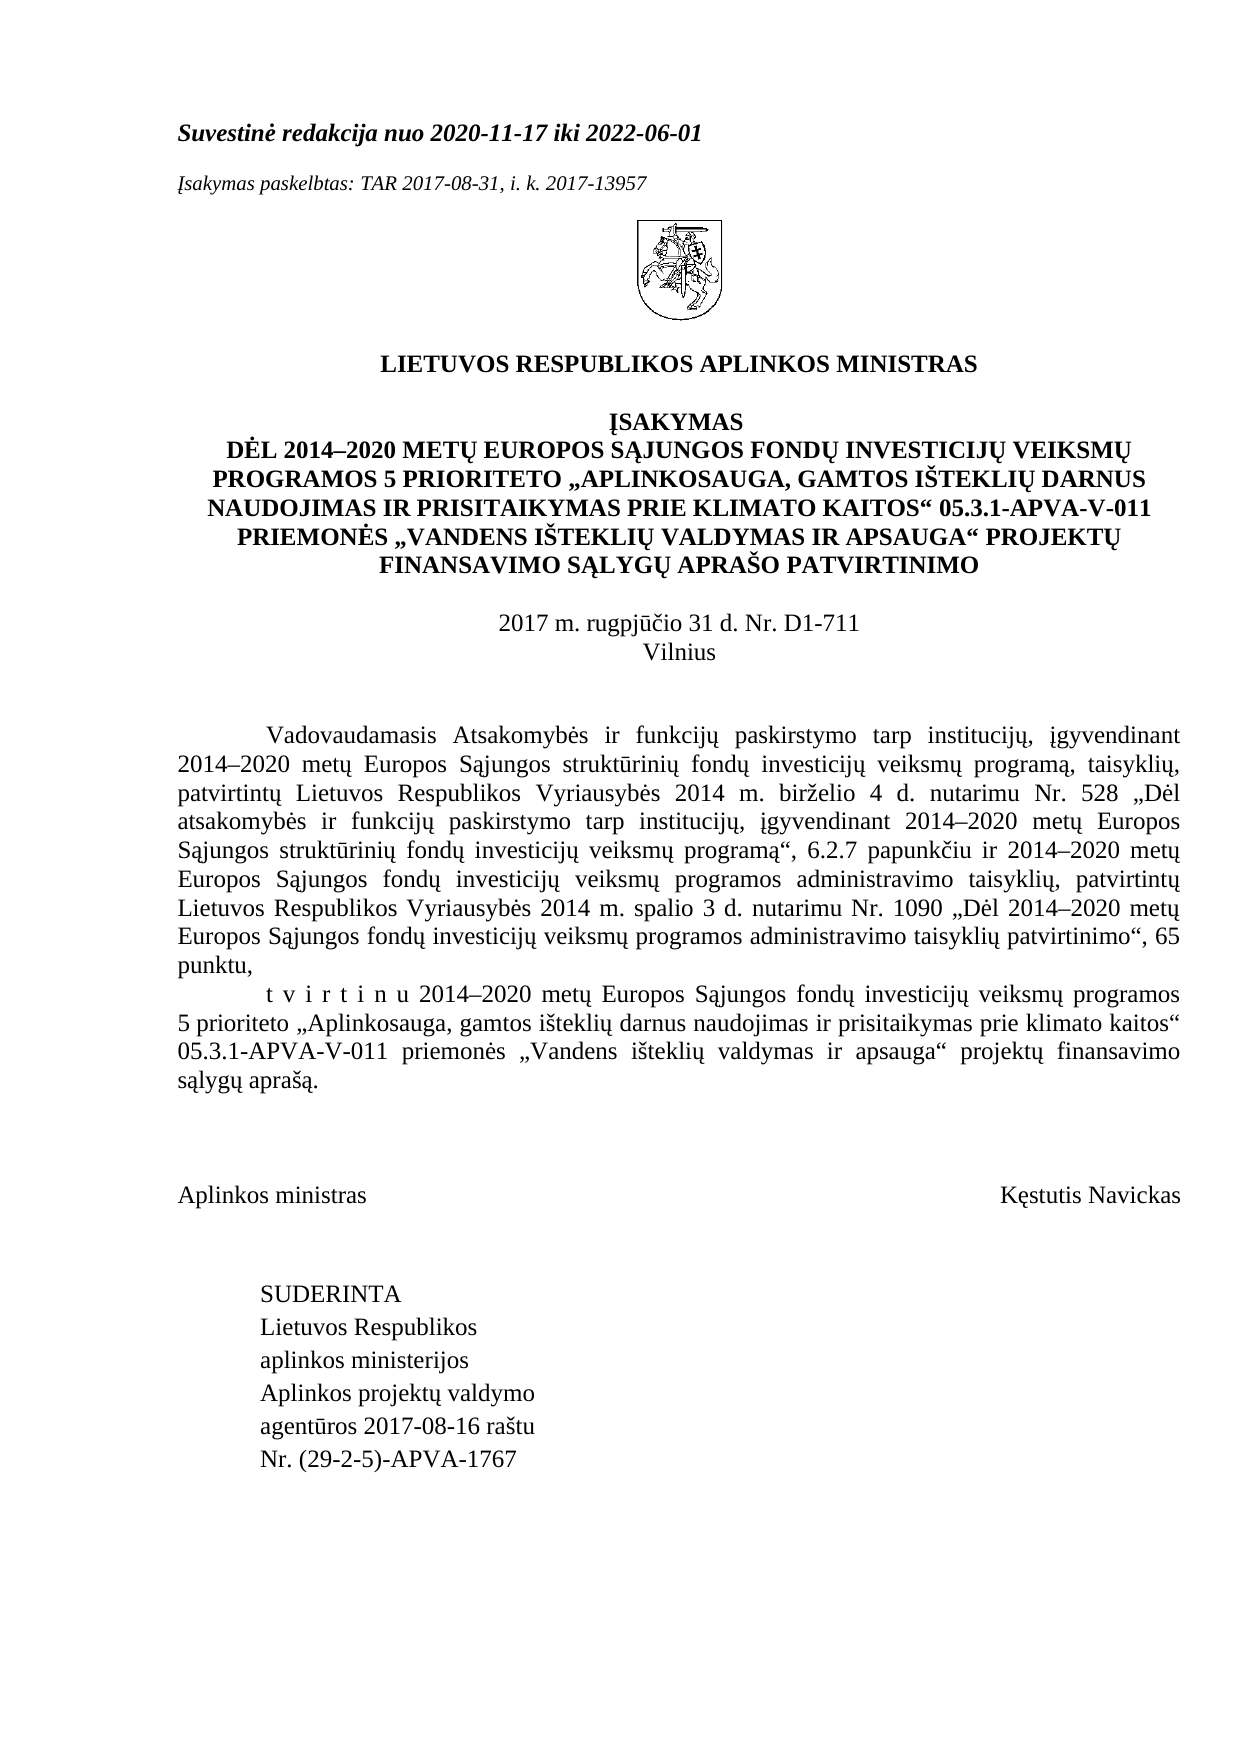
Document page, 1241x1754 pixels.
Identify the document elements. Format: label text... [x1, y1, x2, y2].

text 2017 m. rugpjūčio 31 d. Nr. D1-711 [177, 608, 1181, 637]
table_cell Lietuvos Respublikos aplinkos ministerijos Aplinkos projektų valdymo agentūros 2017-08-16 raštu Nr. (29-2-5)-APVA-1767 [219, 1312, 602, 1532]
text Aplinkos ministras Kęstutis Navickas [177, 1180, 1181, 1209]
text Įsakymas paskelbtas: TAR 2017-08-31, i. k. 2017-13957 [177, 171, 1181, 195]
table_header [603, 1279, 1136, 1312]
text Vilnius [177, 637, 1181, 666]
table_cell [603, 1312, 1136, 1532]
text t v i r t i n u 2014–2020 metų Europos Sąjungos fondų investicijų veiksmų programos 5 prioriteto „Aplinkosauga, gamtos išteklių darnus naudojimas ir prisitaikymas prie klimato kaitos“ 05.3.1-APVA-V-011 priemonės „Vandens išteklių valdymas ir apsauga“ projektų finansavimo sąlygų aprašą. [177, 979, 1181, 1094]
text ĮSAKYMAS [177, 407, 1181, 436]
table_header SUDERINTA [219, 1279, 602, 1312]
text LIETUVOS RESPUBLIKOS APLINKOS MINISTRAS [177, 349, 1181, 378]
text Vadovaudamasis Atsakomybės ir funkcijų paskirstymo tarp institucijų, įgyvendinant 2014–2020 metų Europos Sąjungos struktūrinių fondų investicijų veiksmų programą, taisyklių, patvirtintų Lietuvos Respublikos Vyriausybės 2014 m. birželio 4 d. nutarimu Nr. 528 „Dėl atsakomybės ir funkcijų paskirstymo tarp institucijų, įgyvendinant 2014–2020 metų Europos Sąjungos struktūrinių fondų investicijų veiksmų programą“, 6.2.7 papunkčiu ir 2014–2020 metų Europos Sąjungos fondų investicijų veiksmų programos administravimo taisyklių, patvirtintų Lietuvos Respublikos Vyriausybės 2014 m. spalio 3 d. nutarimu Nr. 1090 „Dėl 2014–2020 metų Europos Sąjungos fondų investicijų veiksmų programos administravimo taisyklių patvirtinimo“, 65 punktu, [177, 720, 1181, 979]
text DĖL 2014–2020 METŲ EUROPOS SĄJUNGOS FONDŲ INVESTICIJŲ VEIKSMŲ PROGRAMOS 5 prioriteto „Aplinkosauga, gamtos išteklių darnus naudojimas ir prisitaikymas prie klimato kaitos“ 05.3.1-APVA-V-011 PRIEMONĖS „VANDENS IŠTEKLIŲ VALDYMAS IR APSAUGA“ PROJEKTŲ FINANSAVIMO SĄLYGŲ APRAŠo patvirtinimo [177, 436, 1181, 579]
text Suvestinė redakcija nuo 2020-11-17 iki 2022-06-01 [177, 118, 1181, 147]
